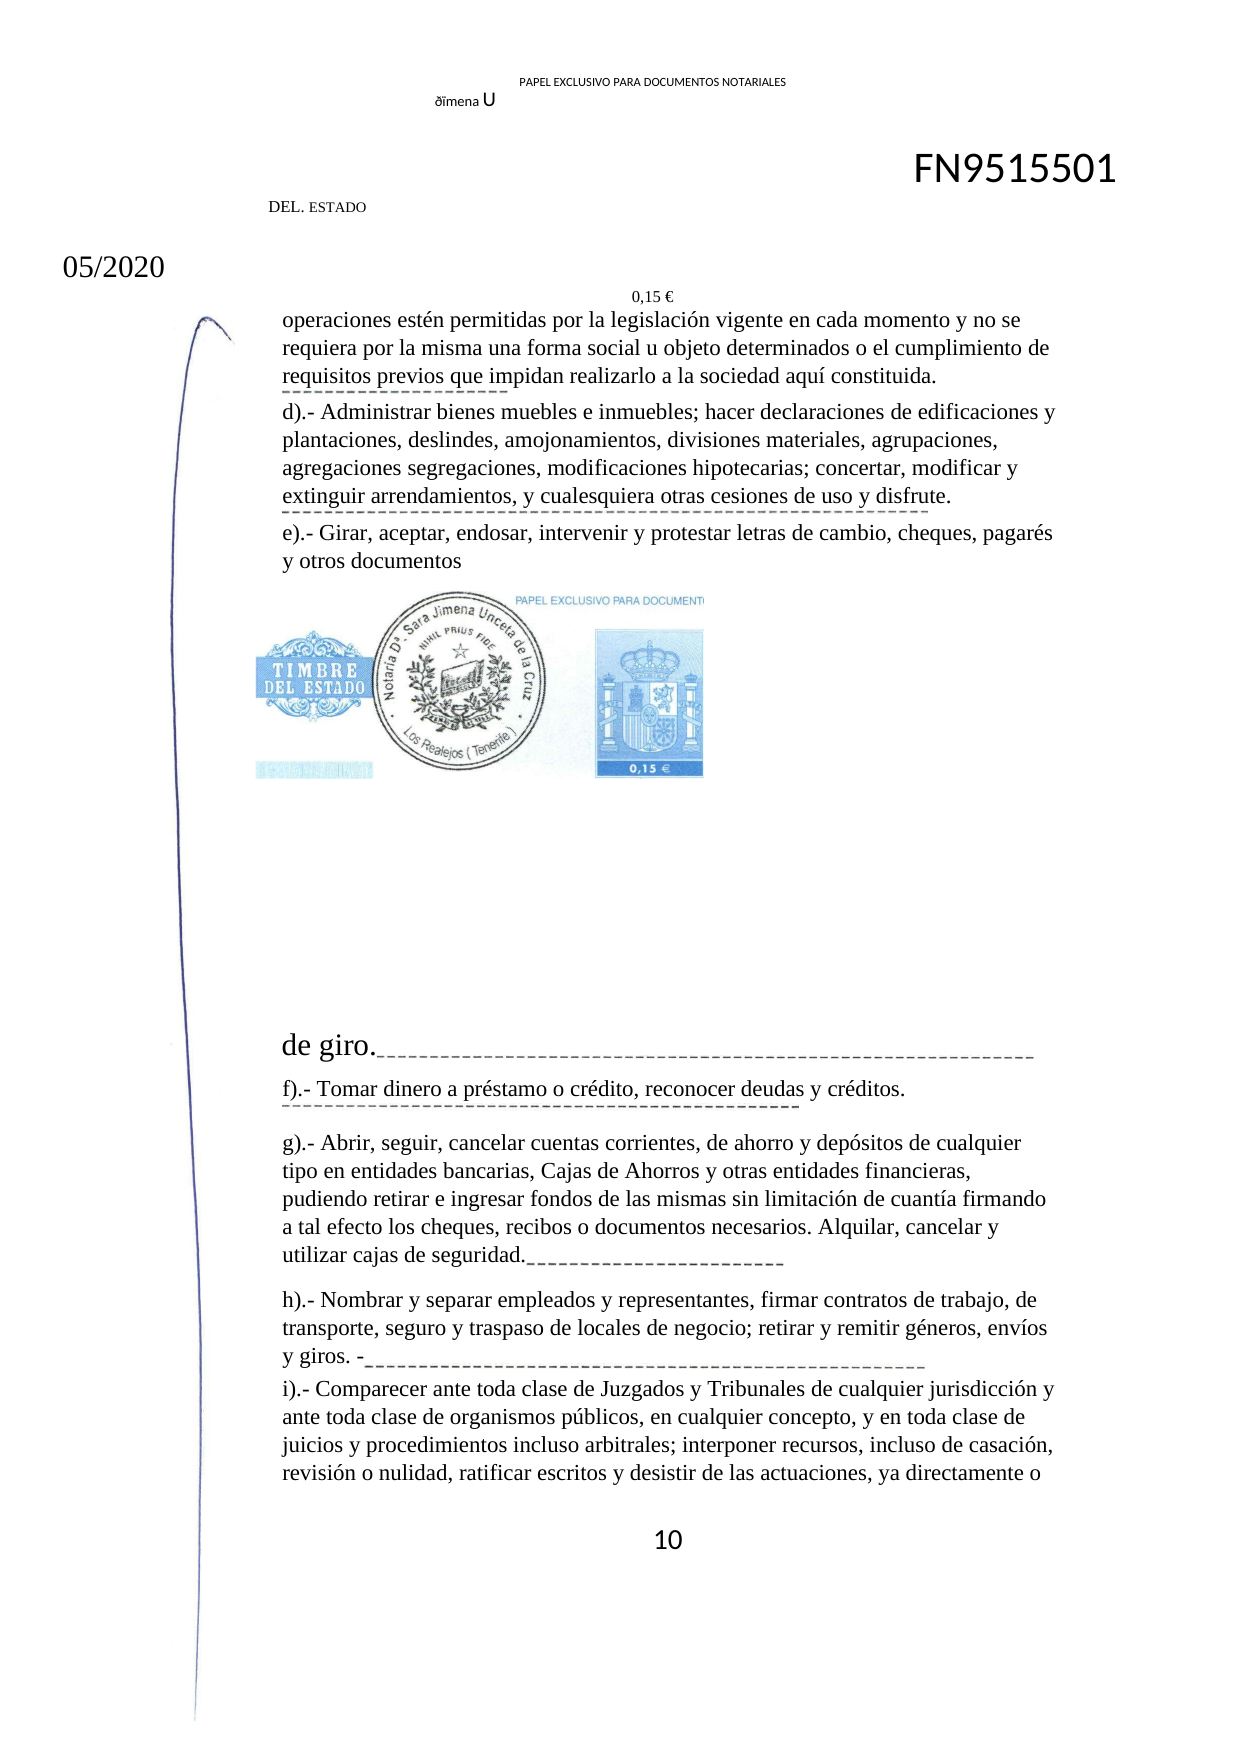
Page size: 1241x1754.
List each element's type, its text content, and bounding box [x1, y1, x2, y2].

text d).- Administrar bienes muebles e inmuebles; hacer declaraciones de edificaciones y plantaciones, deslindes, amojonamientos, divisiones materiales, agrupaciones, agregaciones segregaciones, modificaciones hipotecarias; concertar, modificar y extinguir arrendamientos, y cualesquiera otras cesiones de uso y disfrute. [282, 398, 1057, 513]
text g).- Abrir, seguir, cancelar cuentas corrientes, de ahorro y depósitos de cualquier tipo en entidades bancarias, Cajas de Ahorros y otras entidades financieras, pudiendo retirar e ingresar fondos de las mismas sin limitación de cuantía firmando a tal efecto los cheques, recibos o documentos necesarios. Alquilar, cancelar y utilizar cajas de seguridad. [282, 1129, 1057, 1267]
text h).- Nombrar y separar empleados y representantes, firmar contratos de trabajo, de transporte, seguro y traspaso de locales de negocio; retirar y remitir géneros, envíos y giros. - [282, 1286, 1057, 1368]
text i).- Comparecer ante toda clase de Juzgados y Tribunales de cualquier jurisdicción y ante toda clase de organismos públicos, en cualquier concepto, y en toda clase de juicios y procedimientos incluso arbitrales; interponer recursos, incluso de casación, revisión o nulidad, ratificar escritos y desistir de las actuaciones, ya directamente o [282, 1375, 1057, 1486]
text operaciones estén permitidas por la legislación vigente en cada momento y no se requiera por la misma una forma social u objeto determinados o el cumplimiento de requisitos previos que impidan realizarlo a la sociedad aquí constituida. [282, 306, 1057, 393]
text f).- Tomar dinero a préstamo o crédito, reconocer deudas y créditos. [282, 1075, 1057, 1110]
text de giro. [281, 1026, 1057, 1062]
text e).- Girar, aceptar, endosar, intervenir y protestar letras de cambio, cheques, pagarés y otros documentos [282, 519, 1057, 573]
